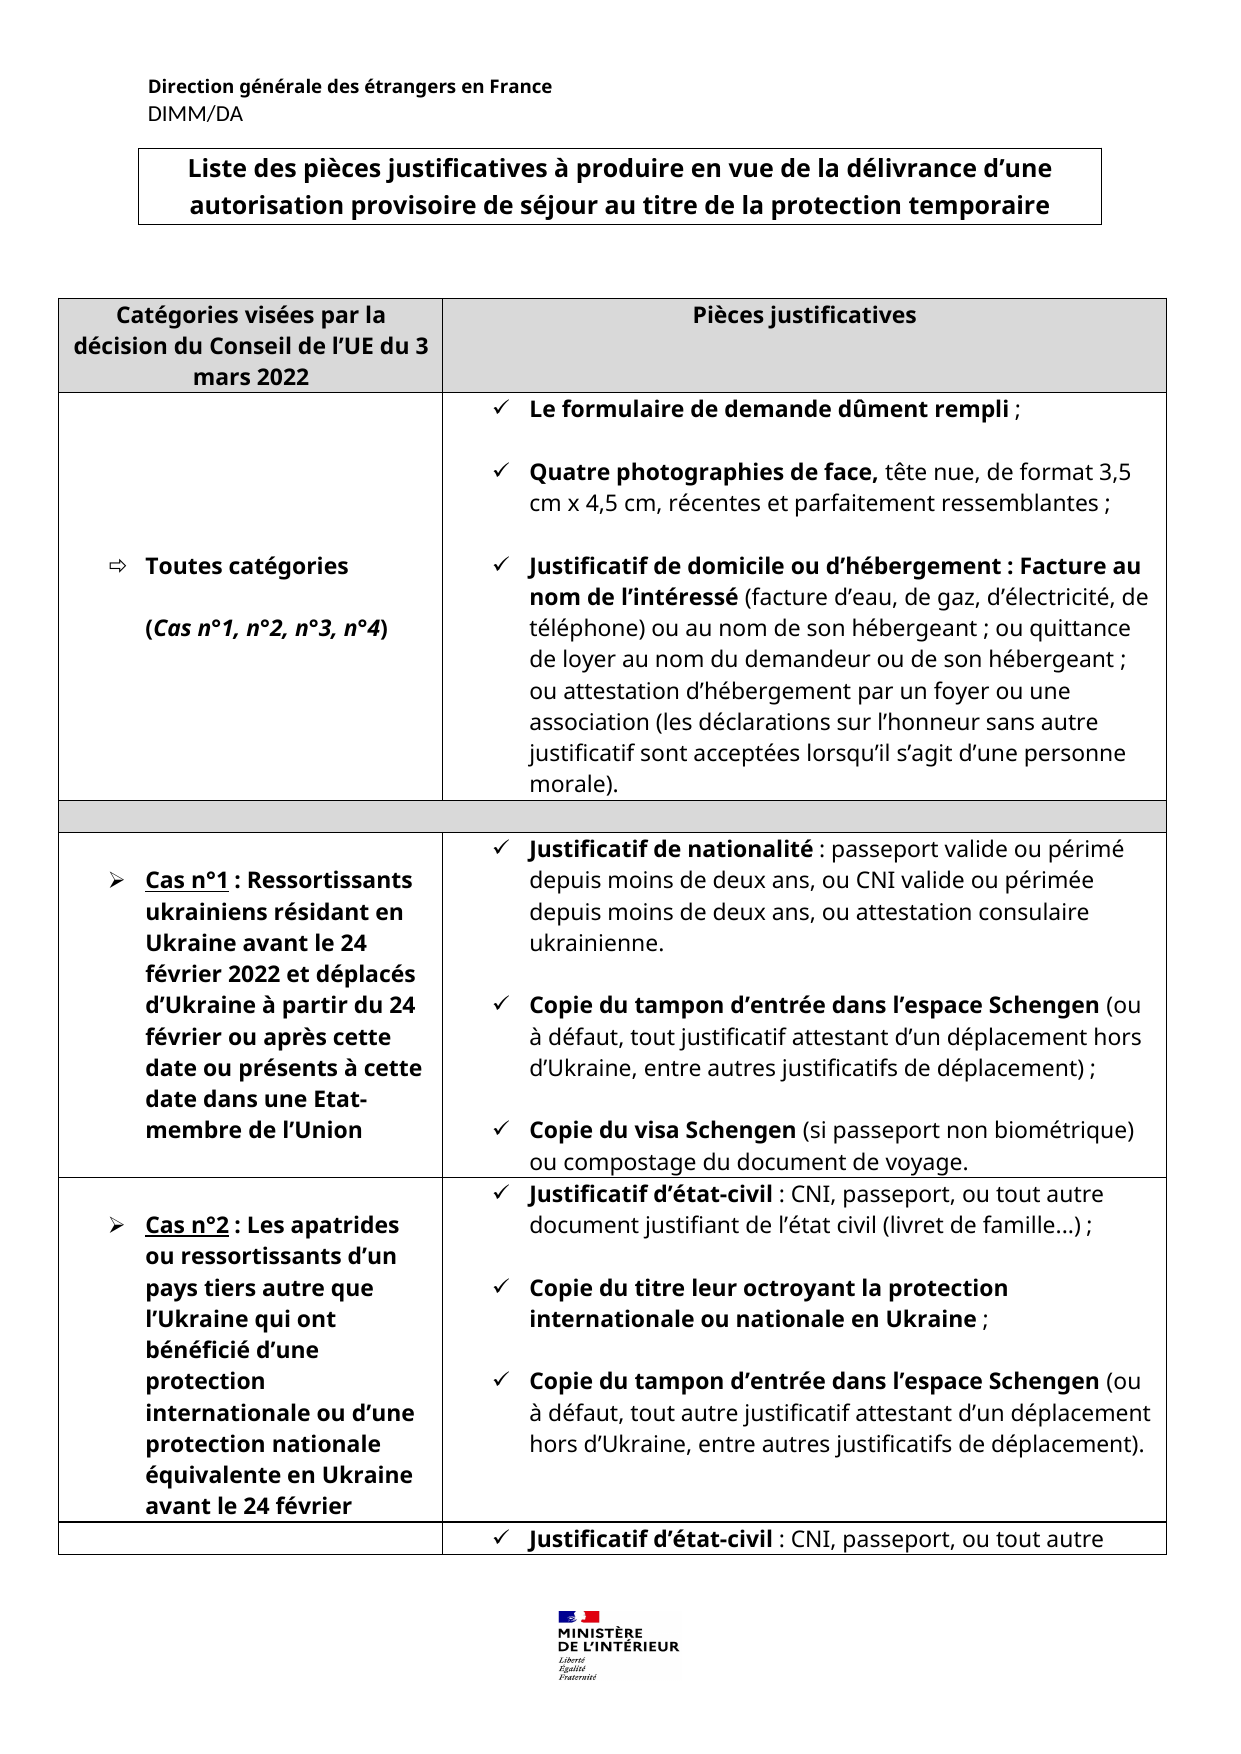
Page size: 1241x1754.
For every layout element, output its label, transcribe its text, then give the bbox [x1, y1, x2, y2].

table_header Catégories visées par la décision du Conseil de l’UE du 3 mars 2022 [59, 299, 442, 392]
table_cell Le formulaire de demande dûment rempli ; Quatre photographies de face, tête nue, de format 3,5 cm x 4,5 cm, récentes et parfaitement ressemblantes ; Justificatif de domicile ou d’hébergement : Facture au nom de l’intéressé (facture d’eau, de gaz, d’électricité, de téléphone) ou au nom de son hébergeant ; ou quittance de loyer au nom du demandeur ou de son hébergeant ; ou attestation d’hébergement par un foyer ou une association (les déclarations sur l’honneur sans autre justificatif sont acceptées lorsqu’il s’agit d’une personne morale). [443, 393, 1166, 799]
table_cell Justificatif d’état-civil : CNI, passeport, ou tout autre document justifiant de l’état civil (livret de famille...) ; Copie du titre leur octroyant la protection internationale ou nationale en Ukraine ; Copie du tampon d’entrée dans l’espace Schengen (ou à défaut, tout autre justificatif attestant d’un déplacement hors d’Ukraine, entre autres justificatifs de déplacement). [443, 1178, 1166, 1521]
text Liste des pièces justificatives à produire en vue de la délivrance d’une autorisation provisoire de séjour au titre de la protection temporaire [139, 149, 1101, 224]
table_cell Justificatif de nationalité : passeport valide ou périmé depuis moins de deux ans, ou CNI valide ou périmée depuis moins de deux ans, ou attestation consulaire ukrainienne. Copie du tampon d’entrée dans l’espace Schengen (ou à défaut, tout justificatif attestant d’un déplacement hors d’Ukraine, entre autres justificatifs de déplacement) ; Copie du visa Schengen (si passeport non biométrique) ou compostage du document de voyage. [443, 833, 1166, 1177]
table_header Pièces justificatives [443, 299, 1166, 392]
picture [558, 1611, 682, 1681]
table_cell Toutes catégories (Cas n°1, n°2, n°3, n°4) [59, 393, 442, 799]
table_cell [59, 801, 1166, 832]
table_cell Cas n°1 : Ressortissants ukrainiens résidant en Ukraine avant le 24 février 2022 et déplacés d’Ukraine à partir du 24 février ou après cette date ou présents à cette date dans une Etat-membre de l’Union [59, 833, 442, 1177]
table_cell [59, 1523, 442, 1554]
table_cell Justificatif d’état-civil : CNI, passeport, ou tout autre [443, 1523, 1166, 1554]
table_cell Cas n°2 : Les apatrides ou ressortissants d’un pays tiers autre que l’Ukraine qui ont bénéficié d’une protection internationale ou d’une protection nationale équivalente en Ukraine avant le 24 février [59, 1178, 442, 1521]
